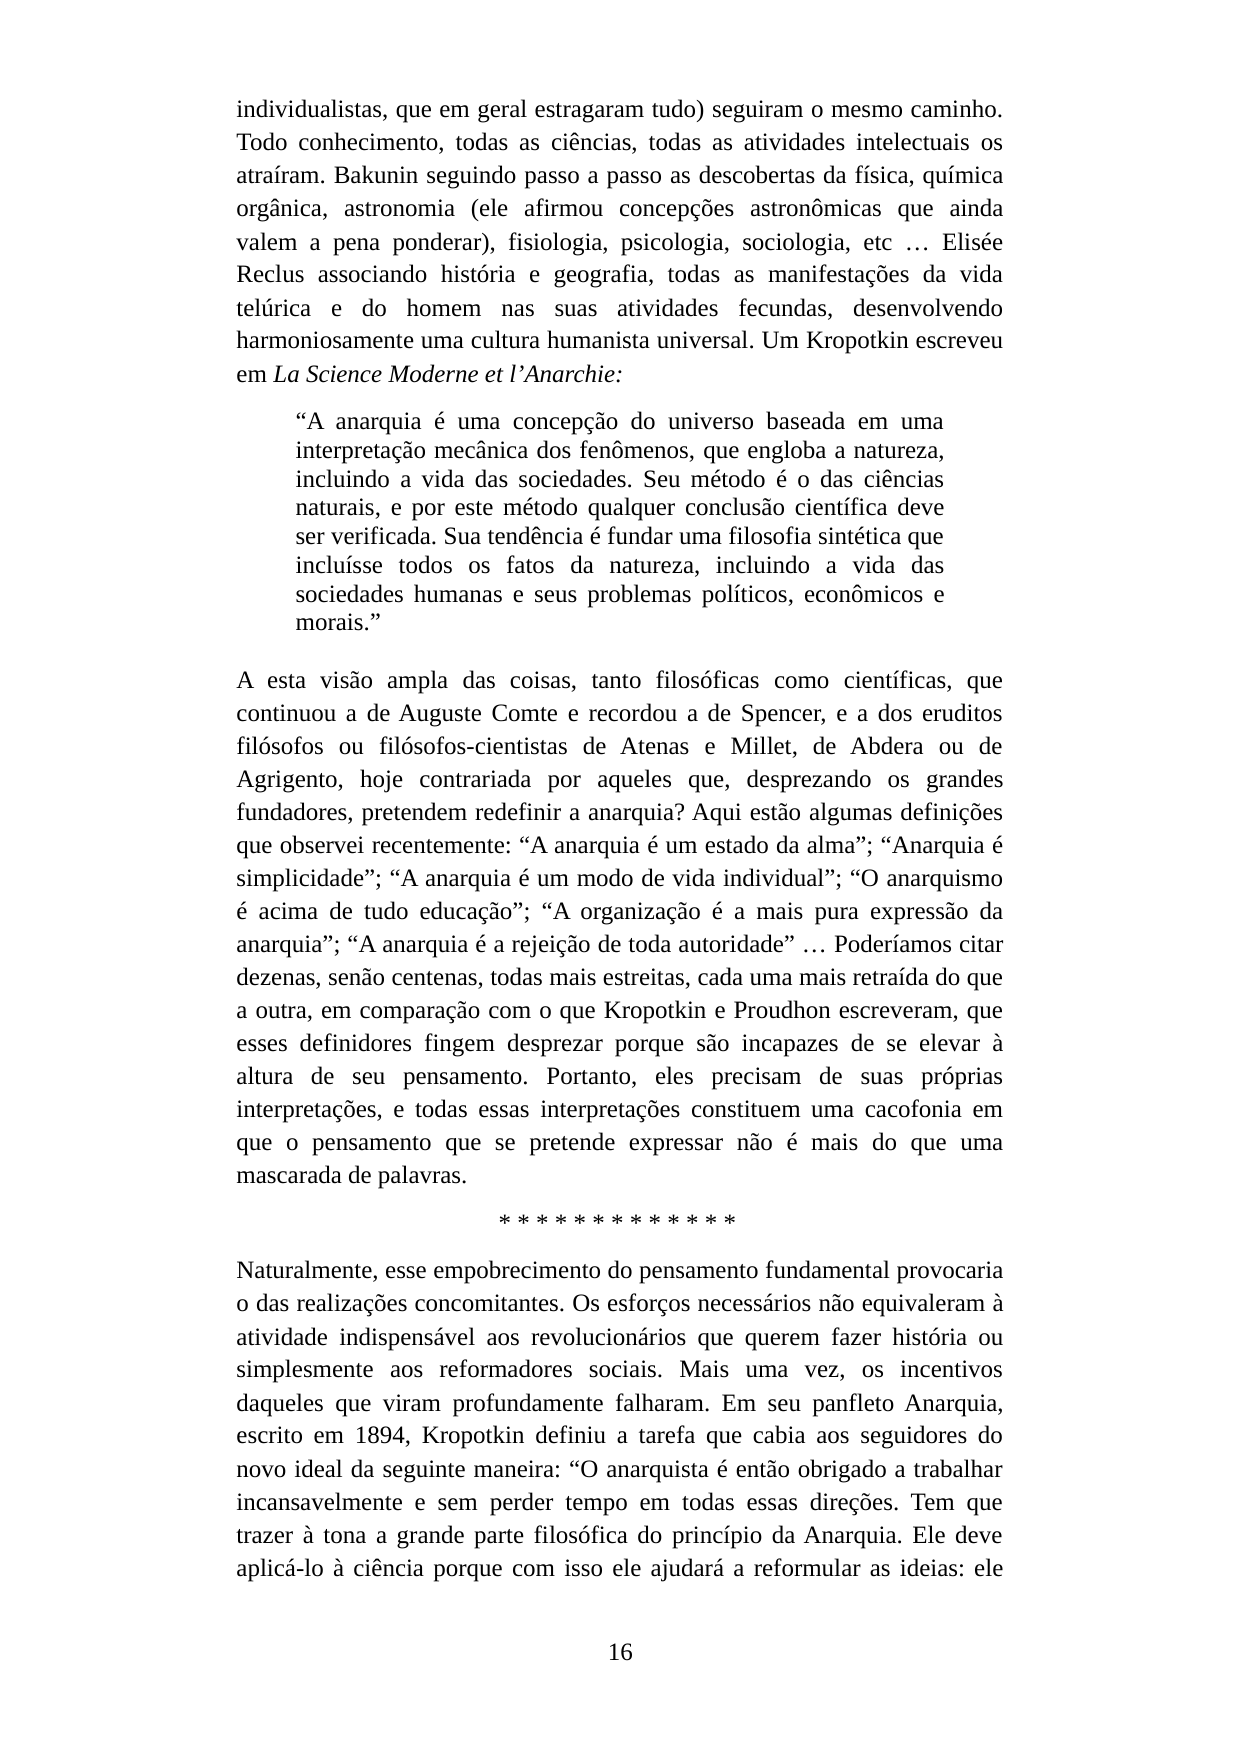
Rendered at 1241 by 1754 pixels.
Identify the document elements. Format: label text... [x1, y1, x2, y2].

text individualistas, que em geral estragaram tudo) seguiram o mesmo caminho. Todo conhecimento, todas as ciências, todas as atividades intelectuais os atraíram. Bakunin seguindo passo a passo as descobertas da física, química orgânica, astronomia (ele afirmou concepções astronômicas que ainda valem a pena ponderar), fisiologia, psicologia, sociologia, etc … Elisée Reclus associando história e geografia, todas as manifestações da vida telúrica e do homem nas suas atividades fecundas, desenvolvendo harmoniosamente uma cultura humanista universal. Um Kropotkin escreveu em La Science Moderne et l’Anarchie: [236, 94, 1004, 387]
text Naturalmente, esse empobrecimento do pensamento fundamental provocaria o das realizações concomitantes. Os esforços necessários não equivaleram à atividade indispensável aos revolucionários que querem fazer história ou simplesmente aos reformadores sociais. Mais uma vez, os incentivos daqueles que viram profundamente falharam. Em seu panfleto Anarquia, escrito em 1894, Kropotkin definiu a tarefa que cabia aos seguidores do novo ideal da seguinte maneira: “O anarquista é então obrigado a trabalhar incansavelmente e sem perder tempo em todas essas direções. Tem que trazer à tona a grande parte filosófica do princípio da Anarquia. Ele deve aplicá-lo à ciência porque com isso ele ajudará a reformular as ideias: ele [236, 1256, 1004, 1581]
text A esta visão ampla das coisas, tanto filosóficas como científicas, que continuou a de Auguste Comte e recordou a de Spencer, e a dos eruditos filósofos ou filósofos-cientistas de Atenas e Millet, de Abdera ou de Agrigento, hoje contrariada por aqueles que, desprezando os grandes fundadores, pretendem redefinir a anarquia? Aqui estão algumas definições que observei recentemente: “A anarquia é um estado da alma”; “Anarquia é simplicidade”; “A anarquia é um modo de vida individual”; “O anarquismo é acima de tudo educação”; “A organização é a mais pura expressão da anarquia”; “A anarquia é a rejeição de toda autoridade” … Poderíamos citar dezenas, senão centenas, todas mais estreitas, cada uma mais retraída do que a outra, em comparação com o que Kropotkin e Proudhon escreveram, que esses definidores fingem desprezar porque são incapazes de se elevar à altura de seu pensamento. Portanto, eles precisam de suas próprias interpretações, e todas essas interpretações constituem uma cacofonia em que o pensamento que se pretende expressar não é mais do que uma mascarada de palavras. [236, 665, 1004, 1189]
text “A anarquia é uma concepção do universo baseada em uma interpretação mecânica dos fenômenos, que engloba a natureza, incluindo a vida das sociedades. Seu método é o das ciências naturais, e por este método qualquer conclusão científica deve ser verificada. Sua tendência é fundar uma filosofia sintética que incluísse todos os fatos da natureza, incluindo a vida das sociedades humanas e seus problemas políticos, econômicos e morais.” [295, 406, 945, 636]
text * * * * * * * * * * * * * [236, 1208, 1004, 1237]
